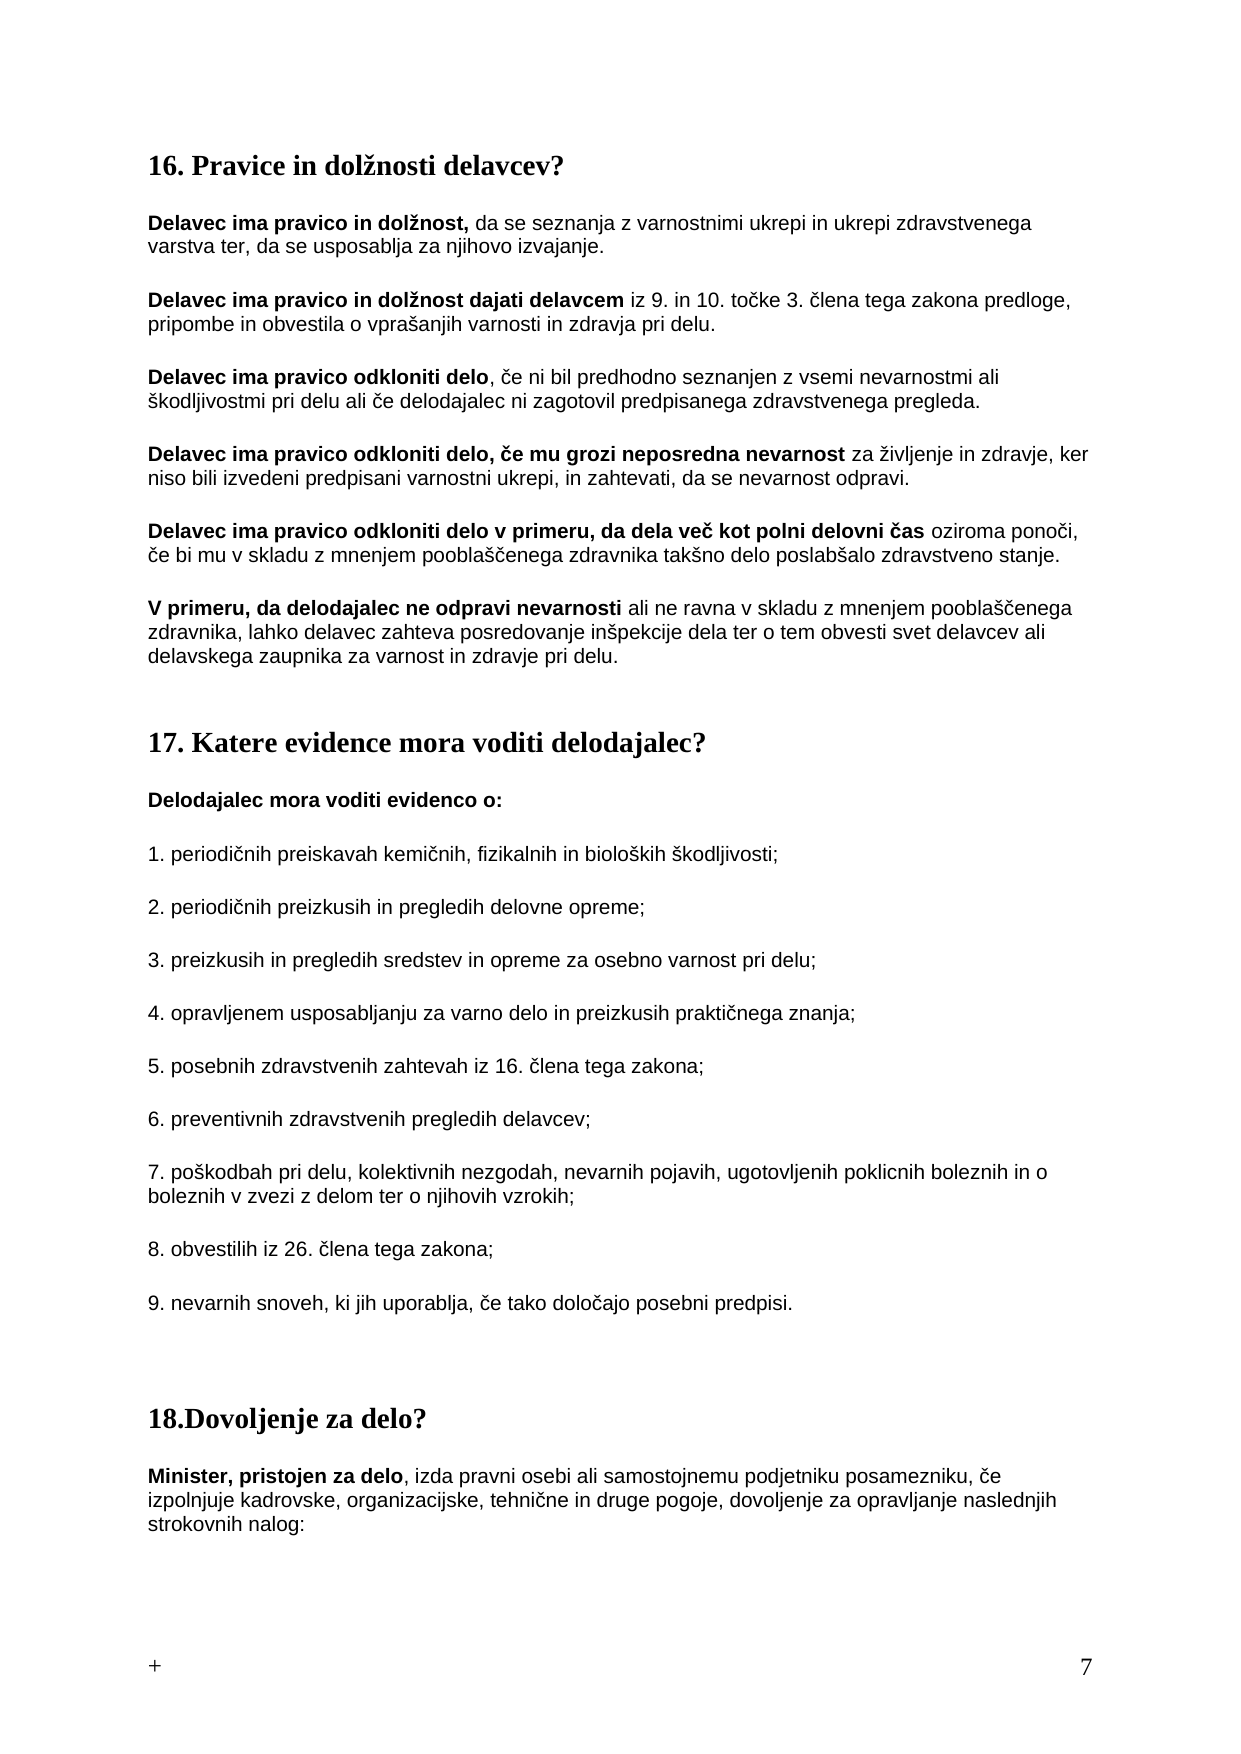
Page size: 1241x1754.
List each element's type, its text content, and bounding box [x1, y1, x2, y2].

text 3. preizkusih in pregledih sredstev in opreme za osebno varnost pri delu; [148, 948, 1093, 972]
text 1. periodičnih preiskavah kemičnih, fizikalnih in bioloških škodljivosti; [148, 841, 1093, 865]
text 18.Dovoljenje za delo? [148, 1401, 1093, 1434]
text Delavec ima pravico odkloniti delo, če mu grozi neposredna nevarnost za življenje in zdravje, ker niso bili izvedeni predpisani varnostni ukrepi, in zahtevati, da se nevarnost odpravi. [148, 442, 1093, 489]
text Delavec ima pravico in dolžnost dajati delavcem iz 9. in 10. točke 3. člena tega zakona predloge, pripombe in obvestila o vprašanjih varnosti in zdravja pri delu. [148, 287, 1093, 335]
text 8. obvestilih iz 26. člena tega zakona; [148, 1237, 1093, 1261]
text 6. preventivnih zdravstvenih pregledih delavcev; [148, 1107, 1093, 1131]
text Delodajalec mora voditi evidenco o: [148, 788, 1093, 812]
text 9. nevarnih snoveh, ki jih uporablja, če tako določajo posebni predpisi. [148, 1290, 1093, 1314]
text V primeru, da delodajalec ne odpravi nevarnosti ali ne ravna v skladu z mnenjem pooblaščenega zdravnika, lahko delavec zahteva posredovanje inšpekcije dela ter o tem obvesti svet delavcev ali delavskega zaupnika za varnost in zdravje pri delu. [148, 596, 1093, 668]
text Delavec ima pravico odkloniti delo v primeru, da dela več kot polni delovni čas oziroma ponoči, če bi mu v skladu z mnenjem pooblaščenega zdravnika takšno delo poslabšalo zdravstveno stanje. [148, 519, 1093, 567]
text Delavec ima pravico in dolžnost, da se seznanja z varnostnimi ukrepi in ukrepi zdravstvenega varstva ter, da se usposablja za njihovo izvajanje. [148, 210, 1093, 258]
text 4. opravljenem usposabljanju za varno delo in preizkusih praktičnega znanja; [148, 1001, 1093, 1025]
text 2. periodičnih preizkusih in pregledih delovne opreme; [148, 894, 1093, 918]
text 7. poškodbah pri delu, kolektivnih nezgodah, nevarnih pojavih, ugotovljenih poklicnih boleznih in o boleznih v zvezi z delom ter o njihovih vzrokih; [148, 1160, 1093, 1208]
text 16. Pravice in dolžnosti delavcev? [148, 148, 1093, 181]
text 5. posebnih zdravstvenih zahtevah iz 16. člena tega zakona; [148, 1054, 1093, 1078]
text Minister, pristojen za delo, izda pravni osebi ali samostojnemu podjetniku posamezniku, če izpolnjuje kadrovske, organizacijske, tehnične in druge pogoje, dovoljenje za opravljanje naslednjih strokovnih nalog: [148, 1464, 1093, 1536]
text 17. Katere evidence mora voditi delodajalec? [148, 726, 1093, 759]
text Delavec ima pravico odkloniti delo, če ni bil predhodno seznanjen z vsemi nevarnostmi ali škodljivostmi pri delu ali če delodajalec ni zagotovil predpisanega zdravstvenega pregleda. [148, 364, 1093, 412]
